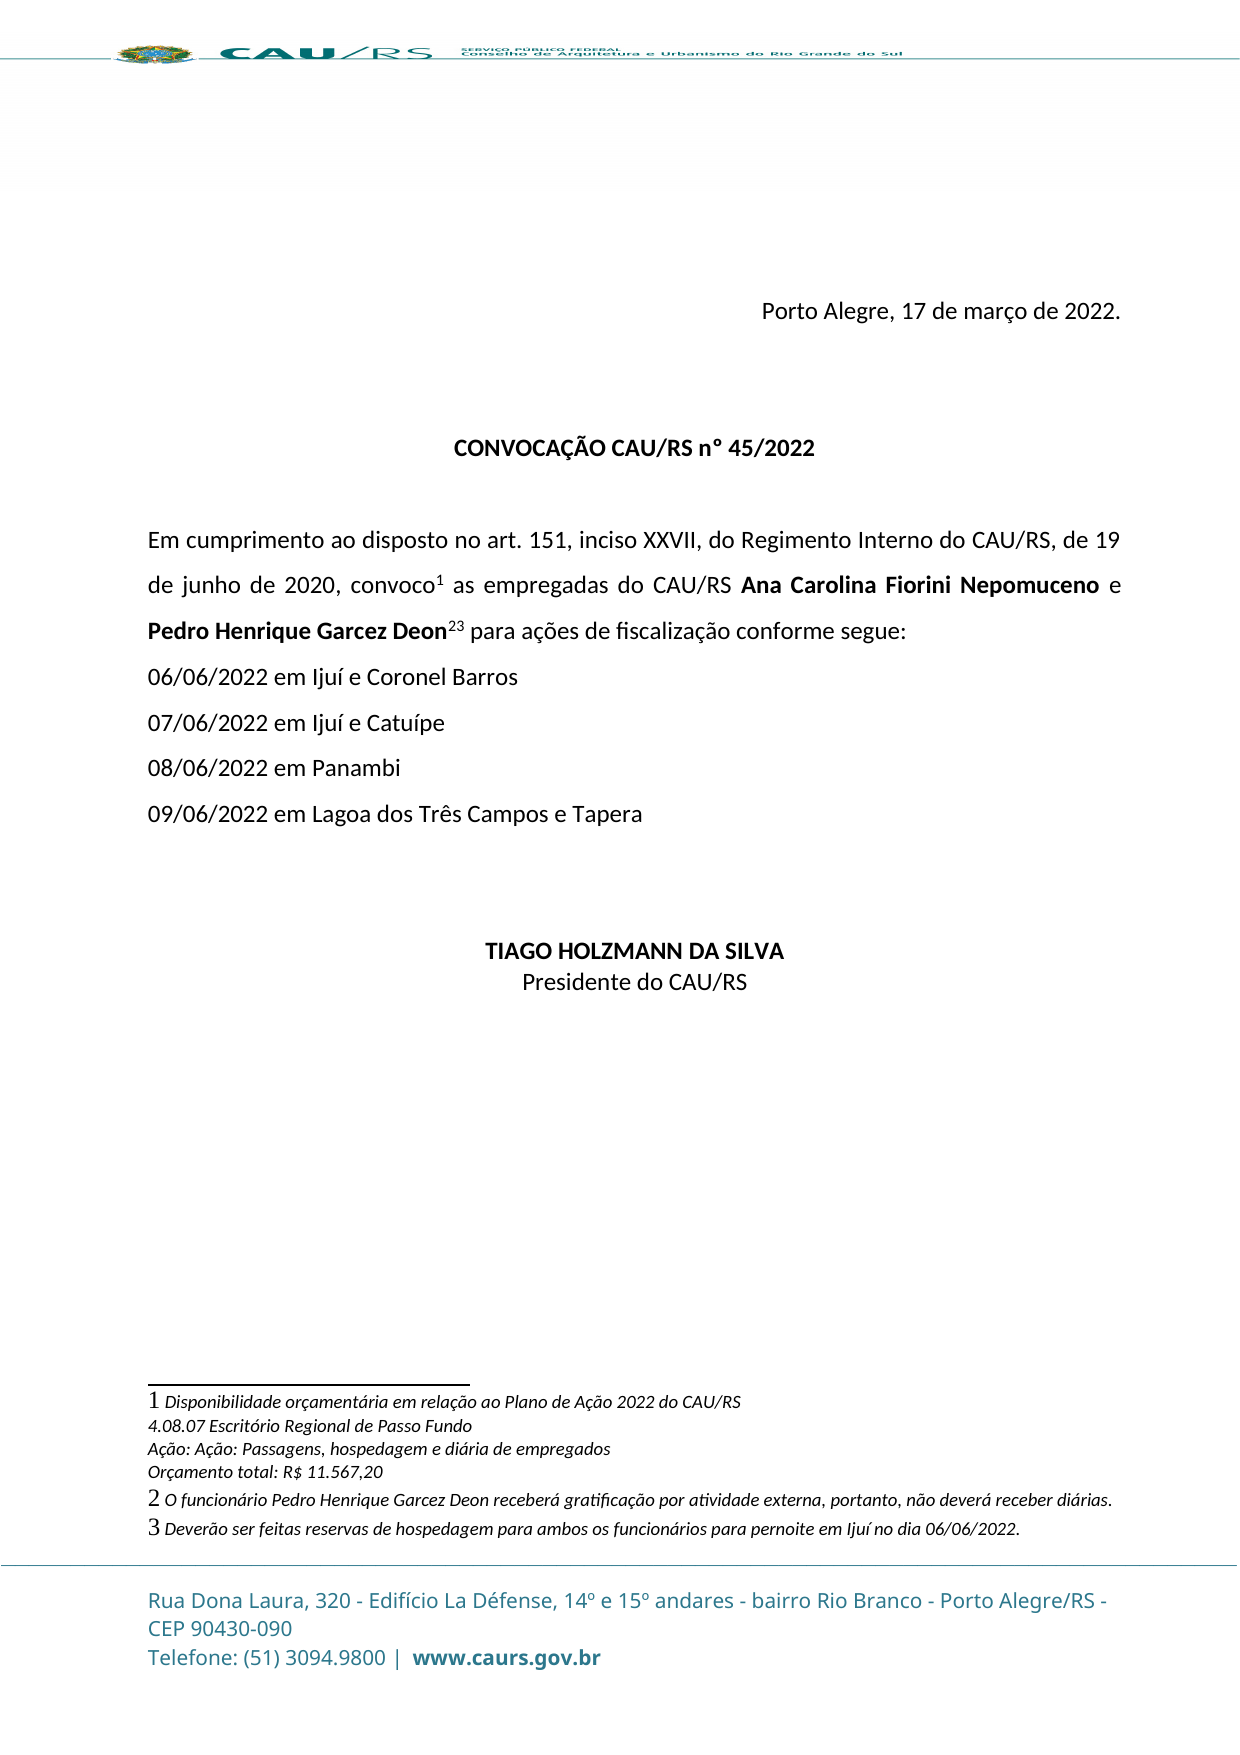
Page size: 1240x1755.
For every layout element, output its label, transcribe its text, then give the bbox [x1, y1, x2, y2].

text TIAGO HOLZMANN DA SILVA [148, 936, 1121, 966]
text CONVOCAÇÃO CAU/RS nº 45/2022 [148, 432, 1121, 463]
text Porto Alegre, 17 de março de 2022. [148, 295, 1121, 326]
text Disponibilidade orçamentária em relação ao Plano de Ação 2022 do CAU/RS 4.08.07 Escritório Regional de Passo Fundo Ação: Ação: Passagens, hospedagem e diária de empregados Orçamento total: R$ 11.567,20 [148, 1385, 1121, 1483]
text 08/06/2022 em Panambi [148, 753, 1121, 783]
text 06/06/2022 em Ijuí e Coronel Barros [148, 661, 1121, 692]
text 09/06/2022 em Lagoa dos Três Campos e Tapera [148, 798, 1121, 829]
text O funcionário Pedro Henrique Garcez Deon receberá gratificação por atividade externa, portanto, não deverá receber diárias. [148, 1483, 1121, 1512]
text Em cumprimento ao disposto no art. 151, inciso XXVII, do Regimento Interno do CAU/RS, de 19 de junho de 2020, convoco as empregadas do CAU/RS Ana Carolina Fiorini Nepomuceno e Pedro Henrique Garcez Deon para ações de fiscalização conforme segue: [148, 524, 1121, 646]
text 07/06/2022 em Ijuí e Catuípe [148, 707, 1121, 737]
text Deverão ser feitas reservas de hospedagem para ambos os funcionários para pernoite em Ijuí no dia 06/06/2022. [148, 1512, 1121, 1540]
text Presidente do CAU/RS [148, 966, 1121, 997]
